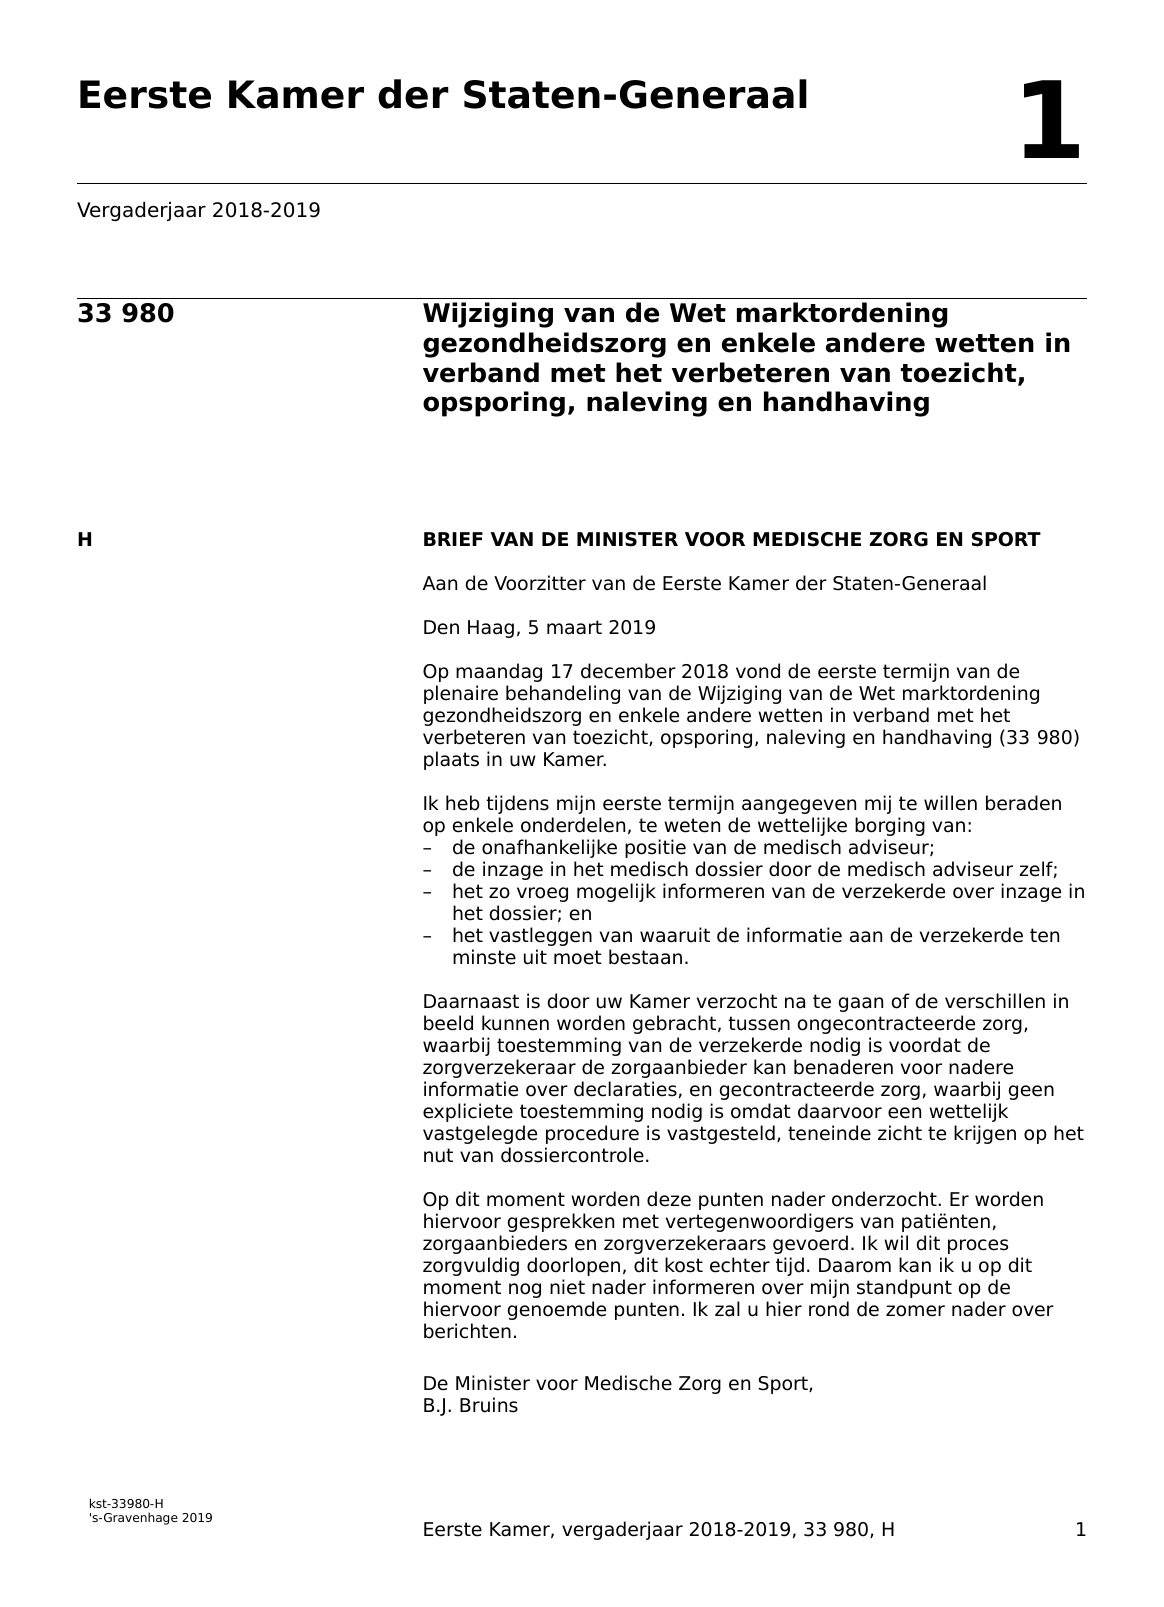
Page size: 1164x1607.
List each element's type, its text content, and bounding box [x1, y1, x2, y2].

text Op maandag 17 december 2018 vond de eerste termijn van de plenaire behandeling van de Wijziging van de Wet marktordening gezondheidszorg en enkele andere wetten in verband met het verbeteren van toezicht, opsporing, naleving en handhaving (33 980) plaats in uw Kamer. [422, 661, 1087, 771]
text – het vastleggen van waaruit de informatie aan de verzekerde ten minste uit moet bestaan. [422, 925, 1087, 969]
table_cell Vergaderjaar 2018-2019 [77, 184, 1087, 298]
text – het zo vroeg mogelijk informeren van de verzekerde over inzage in het dossier; en [422, 881, 1087, 925]
text 's-Gravenhage 2019 [88, 1511, 323, 1525]
text Den Haag, 5 maart 2019 [422, 617, 1087, 639]
text Ik heb tijdens mijn eerste termijn aangegeven mij te willen beraden op enkele onderdelen, te weten de wettelijke borging van: [422, 793, 1087, 837]
table_header Eerste Kamer der Staten-Generaal [77, 59, 886, 183]
text – de inzage in het medisch dossier door de medisch adviseur zelf; [422, 859, 1087, 881]
text De Minister voor Medische Zorg en Sport, B.J. Bruins [422, 1373, 1087, 1417]
subtitle 33 980 Wijziging van de Wet marktordening gezondheidszorg en enkele andere wetten in verband met het verbeteren van toezicht, opsporing, naleving en handhaving [77, 299, 1087, 418]
table_header 1 [886, 59, 1087, 183]
text Daarnaast is door uw Kamer verzocht na te gaan of de verschillen in beeld kunnen worden gebracht, tussen ongecontracteerde zorg, waarbij toestemming van de verzekerde nodig is voordat de zorgverzekeraar de zorgaanbieder kan benaderen voor nadere informatie over declaraties, en gecontracteerde zorg, waarbij geen expliciete toestemming nodig is omdat daarvoor een wettelijk vastgelegde procedure is vastgesteld, teneinde zicht te krijgen op het nut van dossiercontrole. [422, 991, 1087, 1167]
text kst-33980-H [88, 1497, 323, 1511]
subtitle H BRIEF VAN DE MINISTER VOOR MEDISCHE ZORG EN SPORT [77, 529, 1087, 551]
text Op dit moment worden deze punten nader onderzocht. Er worden hiervoor gesprekken met vertegenwoordigers van patiënten, zorgaanbieders en zorgverzekeraars gevoerd. Ik wil dit proces zorgvuldig doorlopen, dit kost echter tijd. Daarom kan ik u op dit moment nog niet nader informeren over mijn standpunt op de hiervoor genoemde punten. Ik zal u hier rond de zomer nader over berichten. [422, 1189, 1087, 1343]
text Aan de Voorzitter van de Eerste Kamer der Staten-Generaal [422, 573, 1087, 595]
text – de onafhankelijke positie van de medisch adviseur; [422, 837, 1087, 859]
